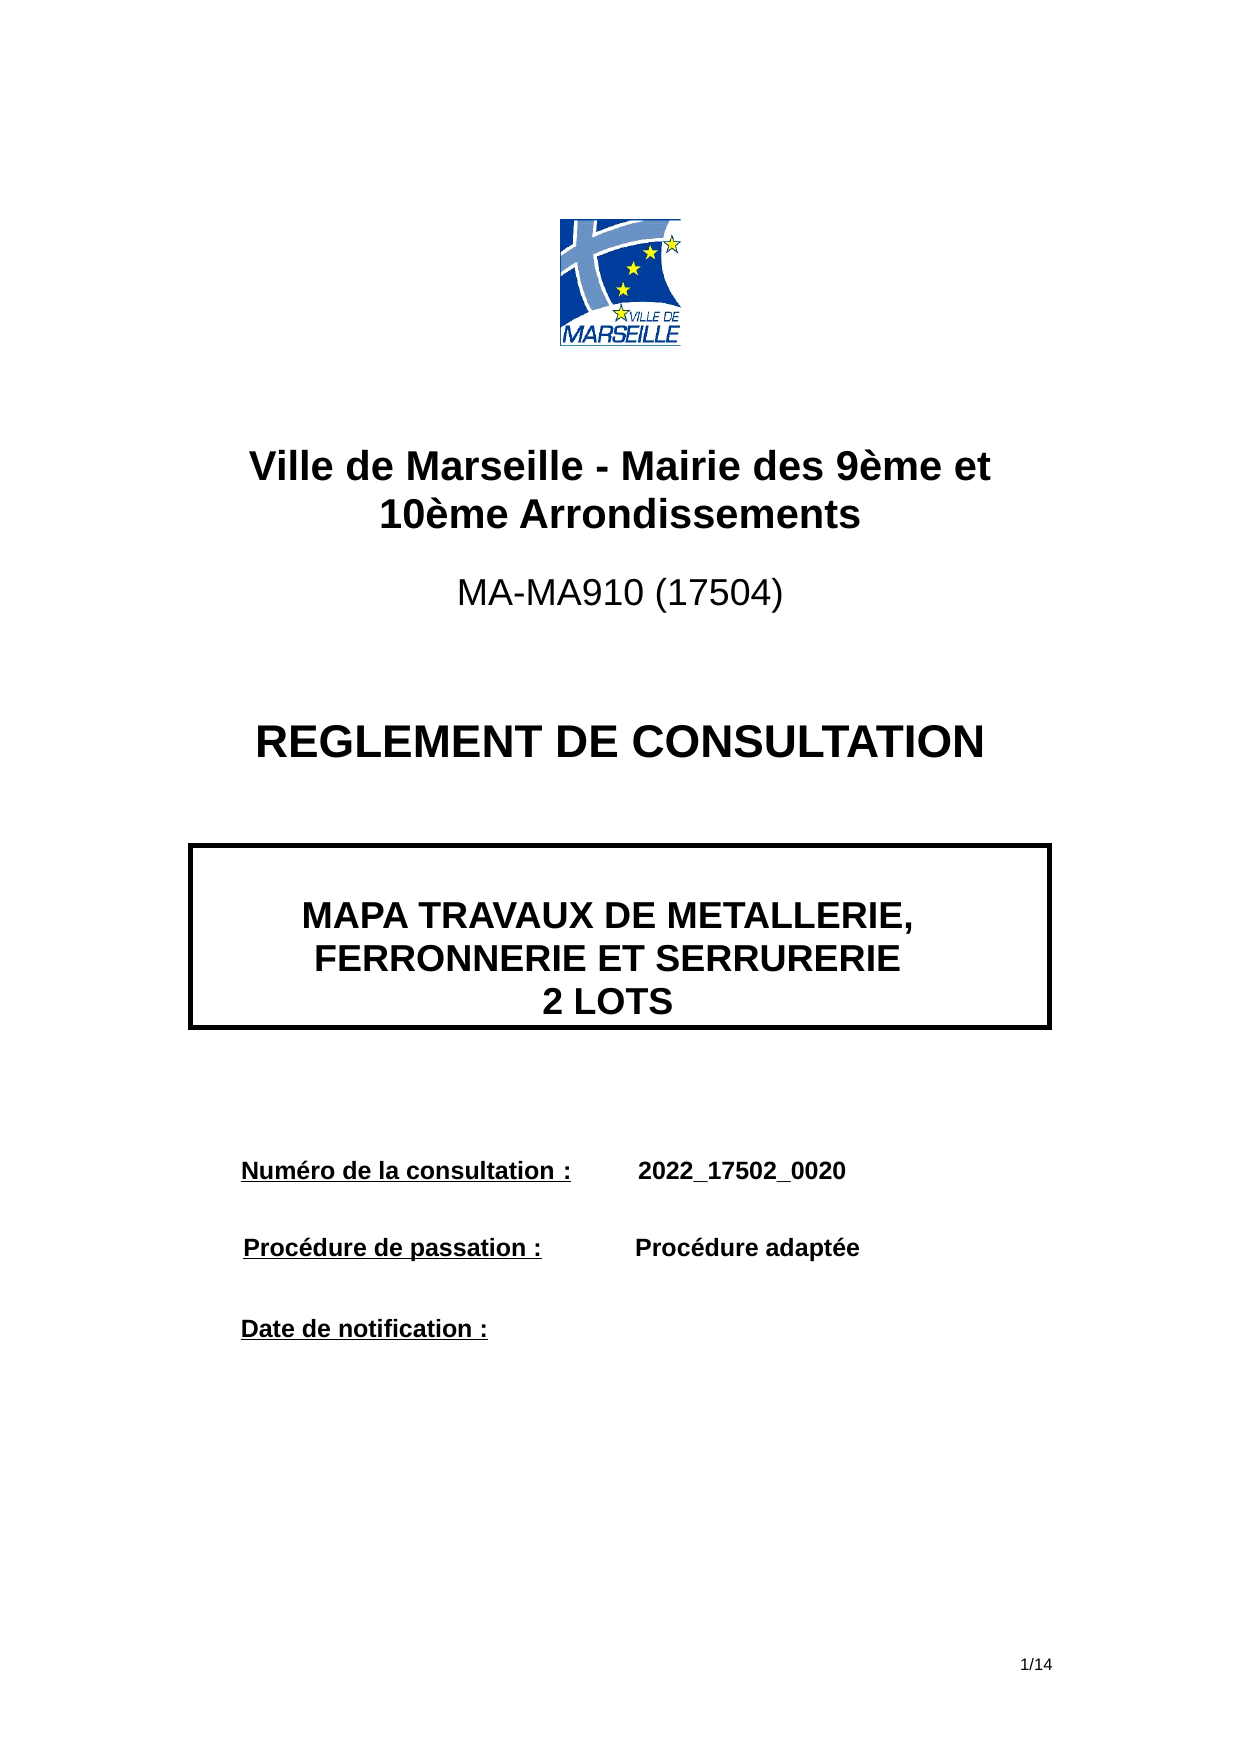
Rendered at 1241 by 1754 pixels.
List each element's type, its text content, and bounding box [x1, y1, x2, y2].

text 2 LOTS [193, 972, 1047, 1025]
text Procédure de passation : Procédure adaptée [243, 1233, 1052, 1261]
text Date de notification : [241, 1314, 1052, 1343]
text REGLEMENT DE CONSULTATION [188, 714, 1052, 767]
text Numéro de la consultation : 2022_17502_0020 [241, 1156, 1052, 1185]
text MA-MA910 (17504) [188, 571, 1052, 614]
text MAPA TRAVAUX DE METALLERIE, FERRONNERIE ET SERRURERIE [193, 886, 1047, 972]
text Ville de Marseille - Mairie des 9ème et 10ème Arrondissements [188, 441, 1052, 537]
